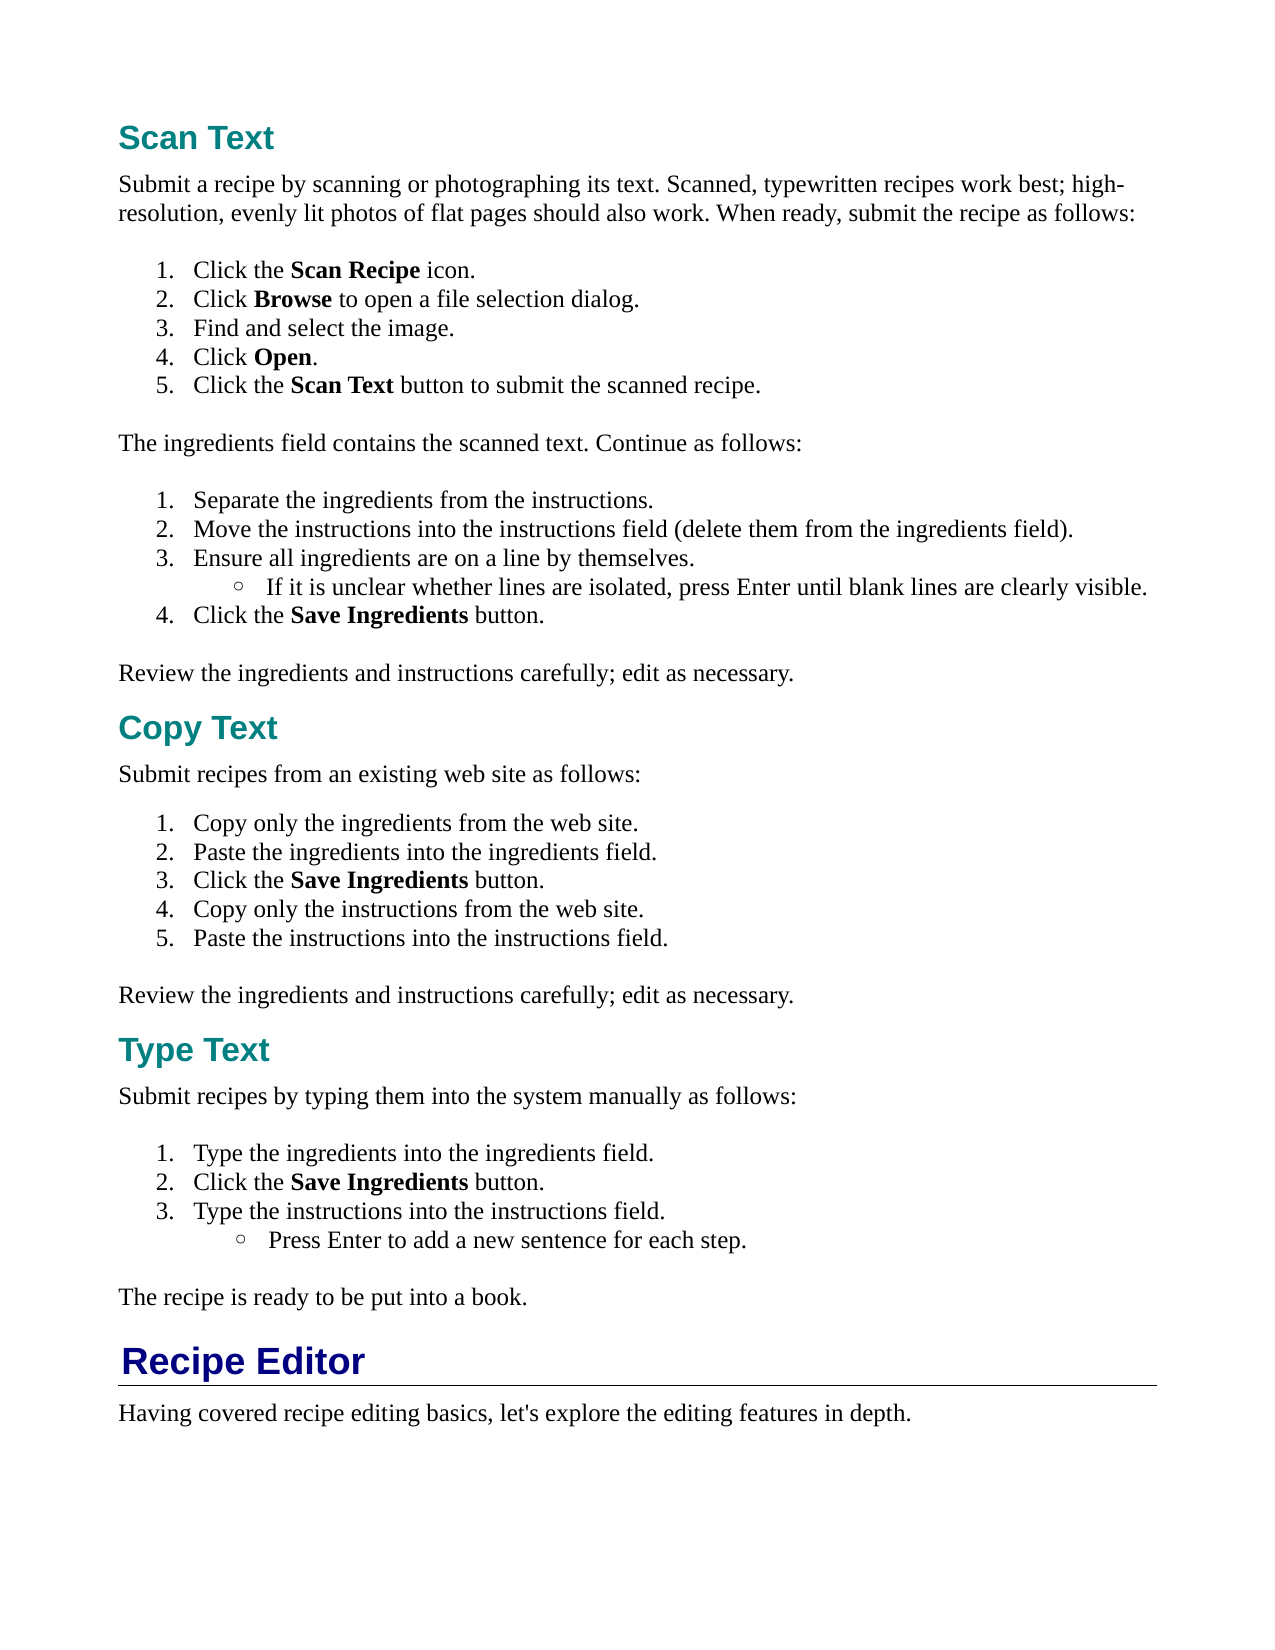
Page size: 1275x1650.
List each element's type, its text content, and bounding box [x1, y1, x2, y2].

list Move the instructions into the instructions field (delete them from the ingredients field). [156, 514, 1157, 543]
list Copy only the instructions from the web site. [156, 894, 1157, 923]
text Review the ingredients and instructions carefully; edit as necessary. [118, 658, 1157, 687]
list Paste the instructions into the instructions field. [156, 923, 1157, 952]
subtitle Scan Text [118, 118, 1157, 157]
list Click the Save Ingredients button. [156, 865, 1157, 894]
list Type the instructions into the instructions field. [156, 1196, 1157, 1225]
subtitle Copy Text [118, 708, 1157, 746]
text Submit a recipe by scanning or photographing its text. Scanned, typewritten recipes work best; high-resolution, evenly lit photos of flat pages should also work. When ready, submit the recipe as follows: [118, 169, 1157, 227]
text Submit recipes by typing them into the system manually as follows: [118, 1081, 1157, 1110]
list Click the Scan Text button to submit the scanned recipe. [156, 371, 1157, 399]
list Press Enter to add a new sentence for each step. [231, 1225, 1157, 1253]
list Separate the ingredients from the instructions. [156, 486, 1157, 514]
list Ensure all ingredients are on a line by themselves. [156, 543, 1157, 572]
subtitle Recipe Editor [118, 1336, 1157, 1385]
text Review the ingredients and instructions carefully; edit as necessary. [118, 980, 1157, 1009]
text The ingredients field contains the scanned text. Continue as follows: [118, 428, 1157, 457]
list Click the Scan Recipe icon. [156, 256, 1157, 284]
list Copy only the ingredients from the web site. [156, 808, 1157, 837]
subtitle Type Text [118, 1030, 1157, 1068]
list Click the Save Ingredients button. [156, 601, 1157, 629]
list If it is unclear whether lines are isolated, press Enter until blank lines are clearly visible. [228, 572, 1157, 601]
list Click the Save Ingredients button. [156, 1167, 1157, 1196]
list Click Browse to open a file selection dialog. [156, 284, 1157, 313]
text Having covered recipe editing basics, let's explore the editing features in depth. [118, 1398, 1157, 1427]
list Type the ingredients into the ingredients field. [156, 1138, 1157, 1167]
list Find and select the image. [156, 313, 1157, 342]
list Click Open. [156, 342, 1157, 371]
list Paste the ingredients into the ingredients field. [156, 837, 1157, 865]
text Submit recipes from an existing web site as follows: [118, 759, 1157, 787]
text The recipe is ready to be put into a book. [118, 1282, 1157, 1311]
